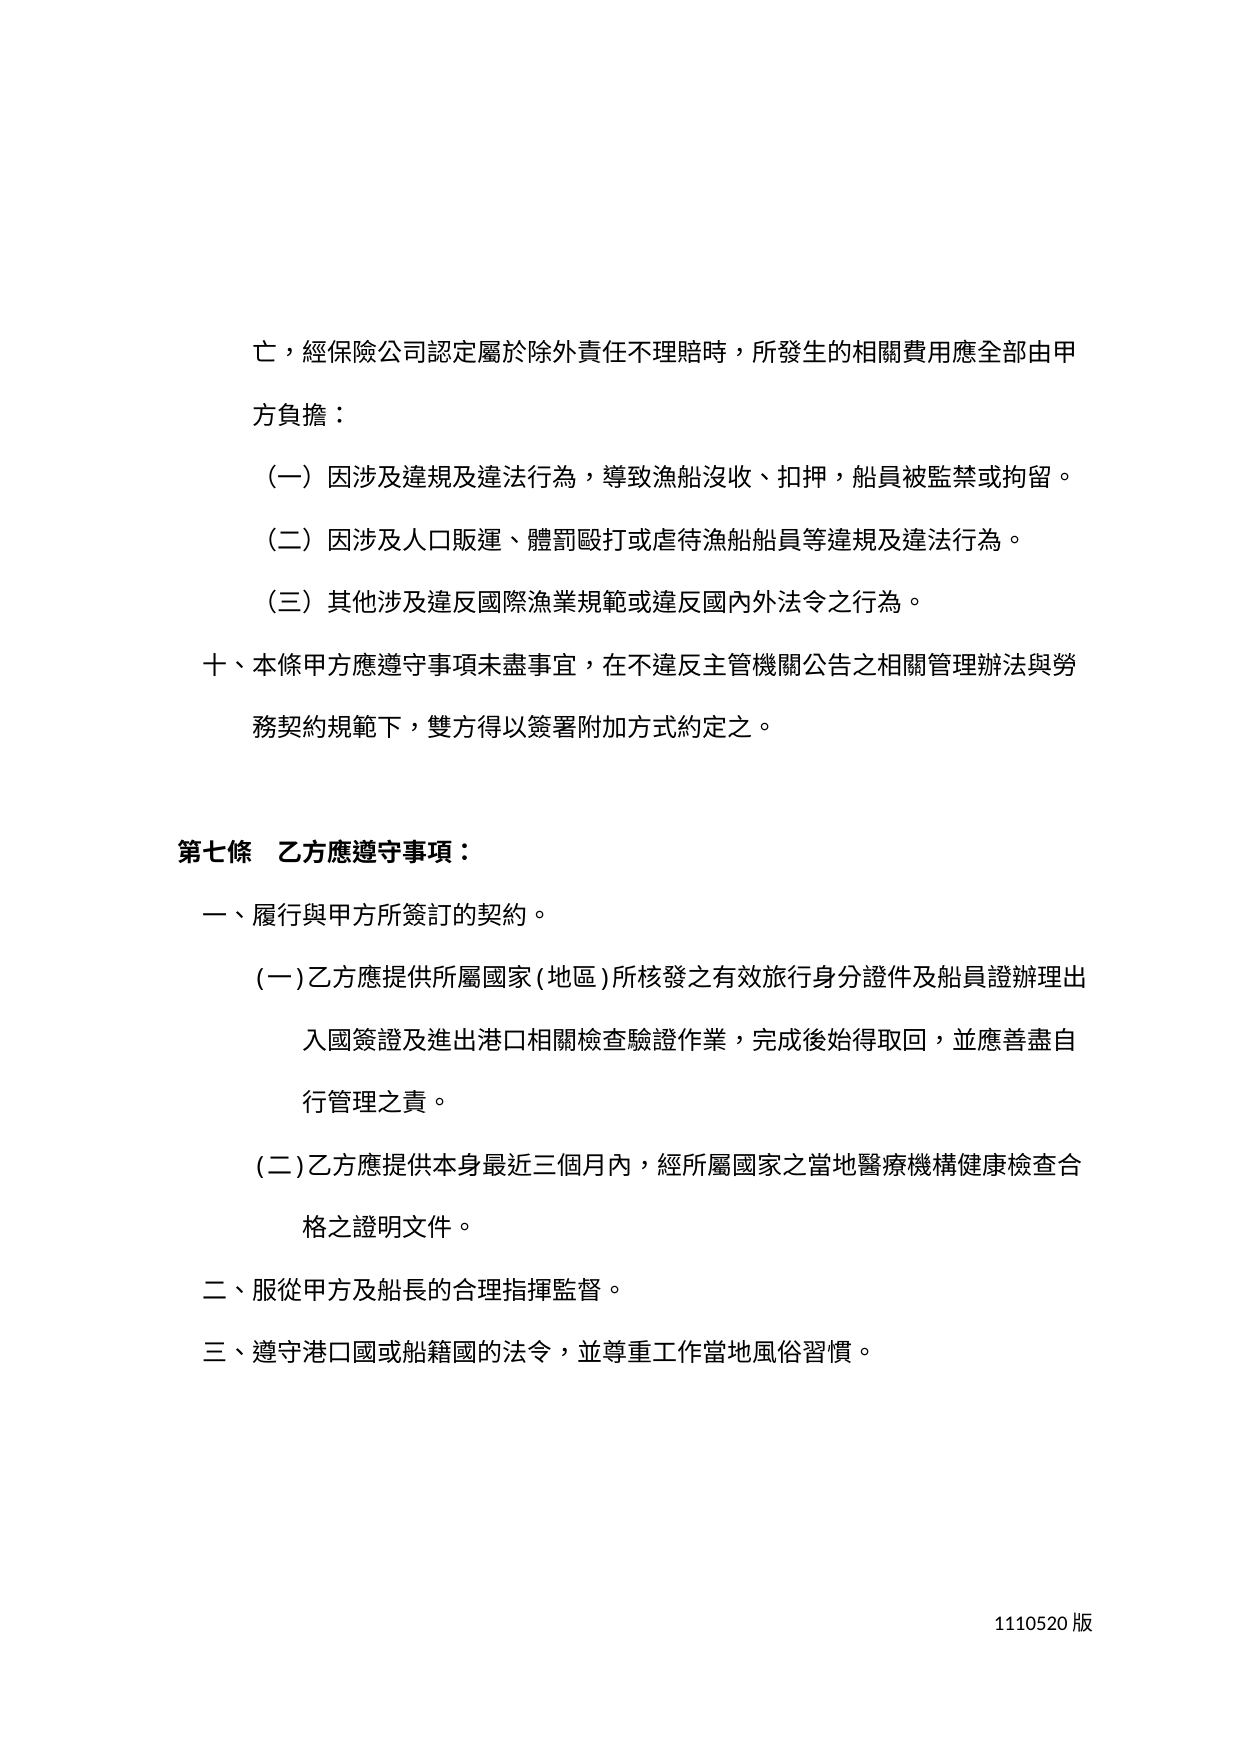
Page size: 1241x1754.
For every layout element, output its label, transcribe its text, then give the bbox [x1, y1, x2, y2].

text 第七條 乙方應遵守事項： [177, 809, 1092, 872]
text 一、履行與甲方所簽訂的契約。 [202, 872, 1092, 934]
text (一)乙方應提供所屬國家(地區)所核發之有效旅行身分證件及船員證辦理出 [252, 934, 1092, 997]
text 格之證明文件。 [302, 1184, 1092, 1247]
text （二）因涉及人口販運、體罰毆打或虐待漁船船員等違規及違法行為。 [252, 497, 1092, 559]
text 三、遵守港口國或船籍國的法令，並尊重工作當地風俗習慣。 [202, 1309, 1092, 1372]
text 二、服從甲方及船長的合理指揮監督。 [202, 1247, 1092, 1309]
text 十、本條甲方應遵守事項未盡事宜，在不違反主管機關公告之相關管理辦法與勞 [202, 622, 1092, 684]
text (二)乙方應提供本身最近三個月內，經所屬國家之當地醫療機構健康檢查合 [252, 1122, 1092, 1184]
text 務契約規範下，雙方得以簽署附加方式約定之。 [252, 684, 1092, 747]
text （三）其他涉及違反國際漁業規範或違反國內外法令之行為。 [252, 559, 1092, 622]
text 入國簽證及進出港口相關檢查驗證作業，完成後始得取回，並應善盡自行管理之責。 [302, 997, 1092, 1122]
text （一）因涉及違規及違法行為，導致漁船沒收、扣押，船員被監禁或拘留。 [252, 434, 1092, 497]
text 亡，經保險公司認定屬於除外責任不理賠時，所發生的相關費用應全部由甲方負擔： [252, 309, 1092, 434]
